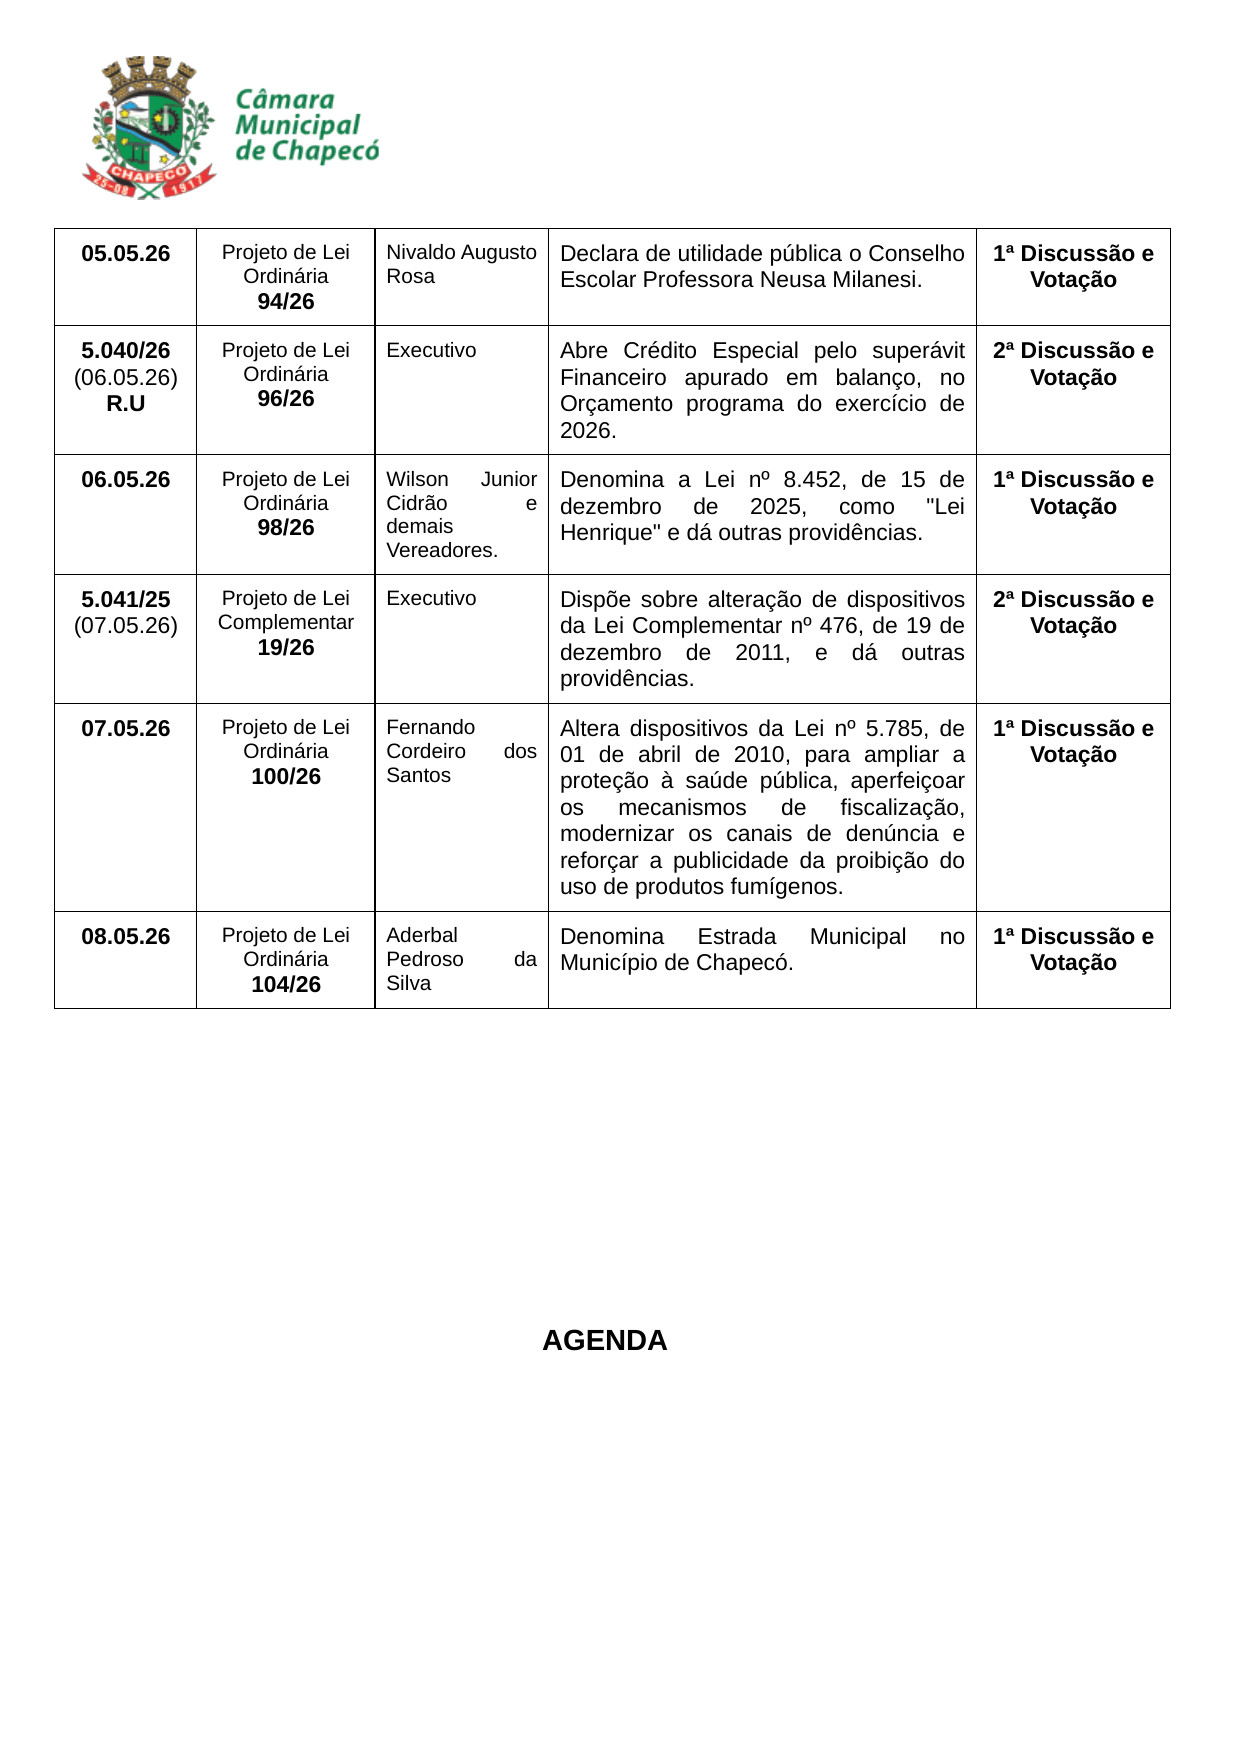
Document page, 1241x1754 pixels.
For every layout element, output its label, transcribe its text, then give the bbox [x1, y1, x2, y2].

table_cell Abre Crédito Especial pelo superávit Financeiro apurado em balanço, no Orçamento programa do exercício de 2026. [549, 326, 976, 454]
table_cell Aderbal Pedroso da Silva [376, 912, 548, 1008]
table_cell 06.05.26 [55, 455, 196, 573]
table_cell Projeto de Lei Ordinária 100/26 [197, 704, 374, 911]
table_cell Executivo [376, 326, 548, 454]
table_cell 1ª Discussão e Votação [977, 229, 1170, 325]
table_cell 05.05.26 [55, 229, 196, 325]
table_cell 5.041/25 (07.05.26) [55, 575, 196, 702]
table_cell 08.05.26 [55, 912, 196, 1008]
table_cell 07.05.26 [55, 704, 196, 911]
table_cell Executivo [376, 575, 548, 702]
picture [81, 56, 379, 200]
table_cell 1ª Discussão e Votação [977, 455, 1170, 573]
table_cell Projeto de Lei Ordinária 94/26 [197, 229, 374, 325]
table_cell Wilson Junior Cidrão e demais Vereadores. [376, 455, 548, 573]
table_cell Altera dispositivos da Lei nº 5.785, de 01 de abril de 2010, para ampliar a proteção à saúde pública, aperfeiçoar os mecanismos de fiscalização, modernizar os canais de denúncia e reforçar a publicidade da proibição do uso de produtos fumígenos. [549, 704, 976, 911]
text AGENDA [65, 1323, 1145, 1356]
table_cell 5.040/26 (06.05.26) R.U [55, 326, 196, 454]
table_cell Projeto de Lei Ordinária 98/26 [197, 455, 374, 573]
table_cell Nivaldo Augusto Rosa [376, 229, 548, 325]
table_cell Declara de utilidade pública o Conselho Escolar Professora Neusa Milanesi. [549, 229, 976, 325]
table_cell 1ª Discussão e Votação [977, 704, 1170, 911]
table_cell 2ª Discussão e Votação [977, 575, 1170, 702]
table_cell Projeto de Lei Ordinária 104/26 [197, 912, 374, 1008]
table_cell Denomina a Lei nº 8.452, de 15 de dezembro de 2025, como "Lei Henrique" e dá outras providências. [549, 455, 976, 573]
table_cell 1ª Discussão e Votação [977, 912, 1170, 1008]
table_cell 2ª Discussão e Votação [977, 326, 1170, 454]
table_cell Fernando Cordeiro dos Santos [376, 704, 548, 911]
table_cell Projeto de Lei Complementar 19/26 [197, 575, 374, 702]
table_cell Denomina Estrada Municipal no Município de Chapecó. [549, 912, 976, 1008]
table_cell Projeto de Lei Ordinária 96/26 [197, 326, 374, 454]
table_cell Dispõe sobre alteração de dispositivos da Lei Complementar nº 476, de 19 de dezembro de 2011, e dá outras providências. [549, 575, 976, 702]
